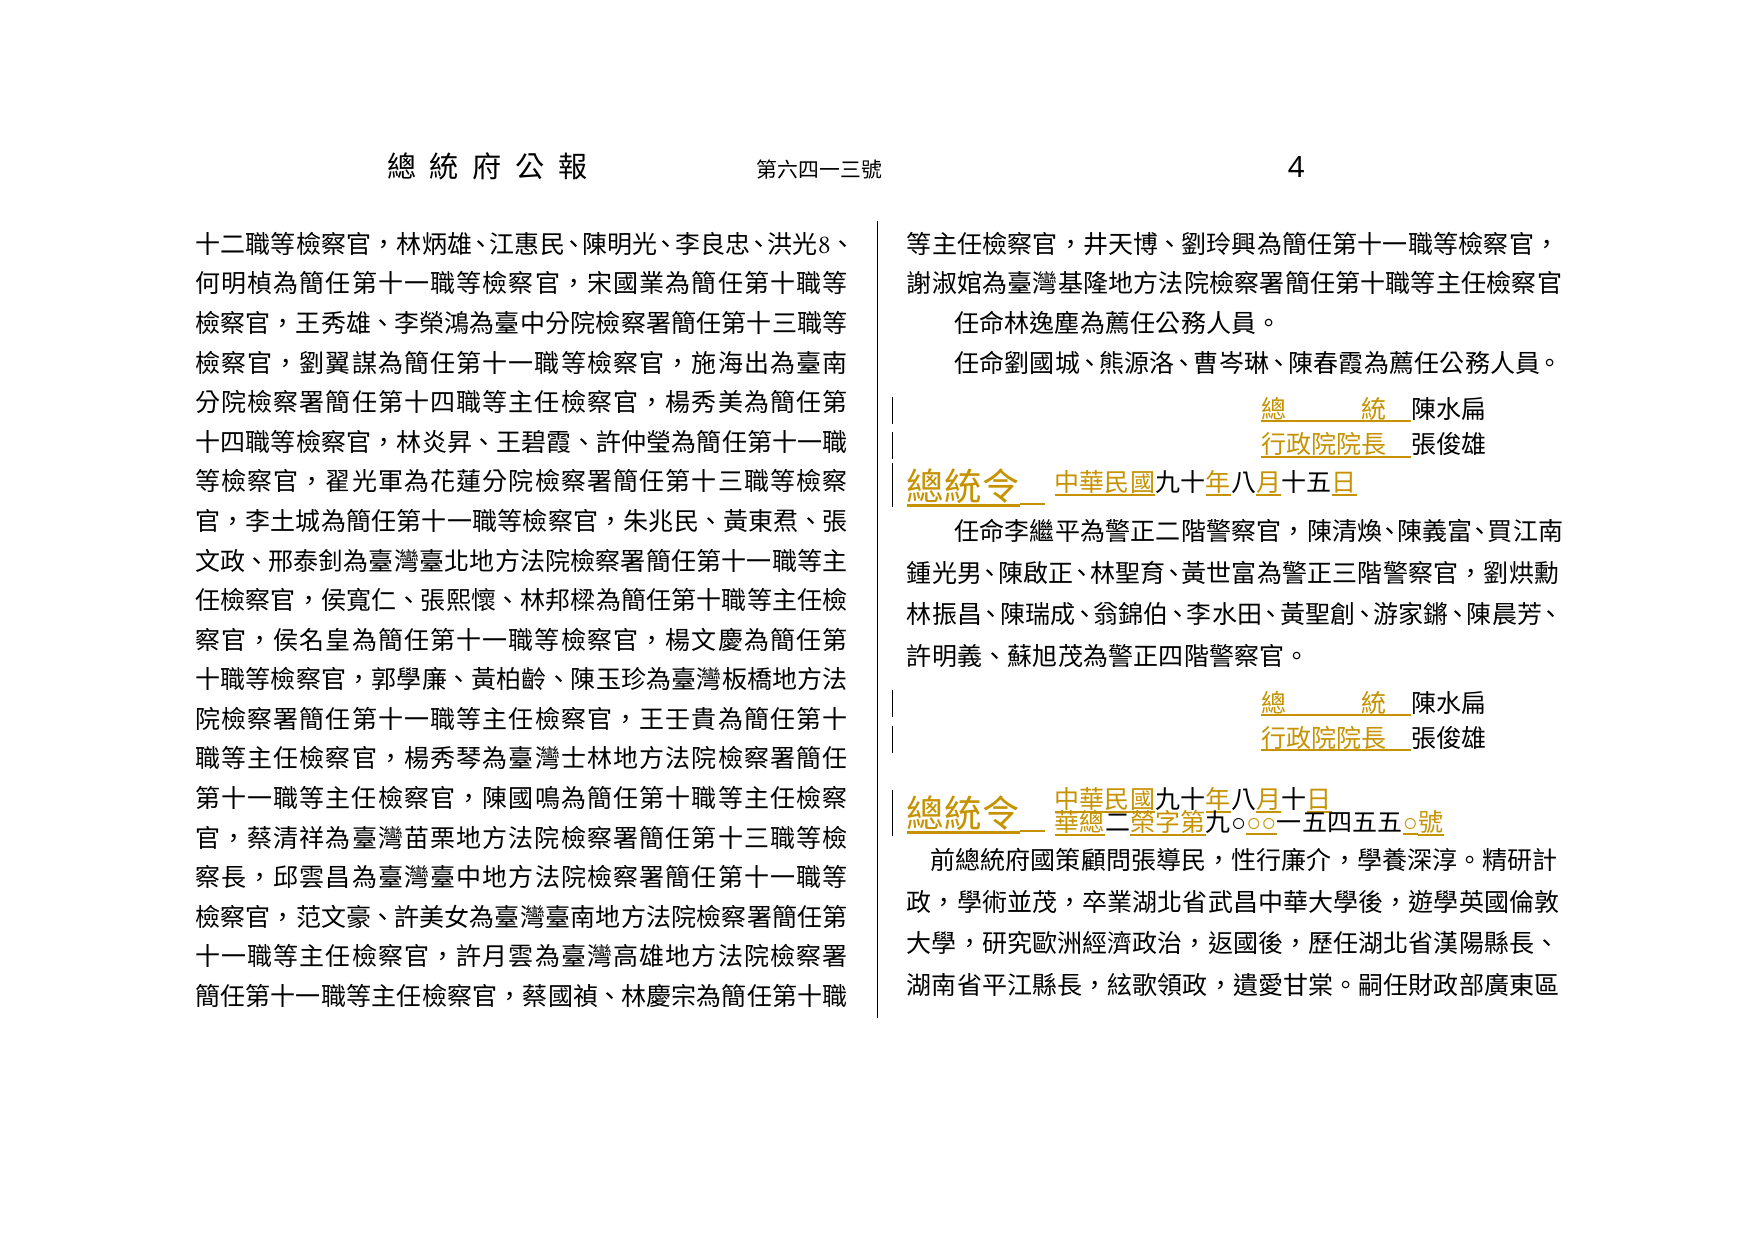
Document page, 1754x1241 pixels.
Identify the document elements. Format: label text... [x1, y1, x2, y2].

text 任命林逸塵為薦任公務人員。 [907, 301, 1559, 340]
text 行政院院長 張俊雄 [907, 726, 1559, 753]
text 前總統府國策顧問張導民，性行廉介，學養深淳。精研計政，學術並茂，卒業湖北省武昌中華大學後，遊學英國倫敦大學，研究歐洲經濟政治，返國後，歷任湖北省漢陽縣長、湖南省平江縣長，絃歌領政，遺愛甘棠。嗣任財政部廣東區稅務局長等職，積極推動戰地稅務稽徵工作，充實戰區物資，懋績弘猷，建樹良多。旋任廣東省政府委員兼財政廳長，規畫經略，聲望蔚起。抗戰勝利後，當選制憲國民大會代表暨第一屆國民大會代表，參與中華民國憲法之制訂，致力民主政治建設。嗣復膺任行政院主計處主計長，全面革新政府主計業務，實施設計計畫與績效預算。復於監察院審計部審計長任內，改進審計制度，提升審計功能，碩畫藎籌，勳業彪炳。晚歲獲聘總統府國策顧問，翊贊中樞，聲華益懋。遽聞溘逝，軫悼良深，應予明令褒揚，以示政府篤念勳耆之至意。 [907, 836, 1559, 1003]
table_header 中華民國九十年八月十日 華總二榮字第九○○○一五四五五○號 [1051, 790, 1564, 836]
table_header 總統令 [904, 790, 1051, 836]
text 任命劉國城、熊源洛、曹岑琳、陳春霞為薦任公務人員。 [907, 340, 1559, 380]
text 任命李繼平為警正二階警察官，陳清煥、陳義富、買江南、鍾光男、陳啟正、林聖育、黃世富為警正三階警察官，劉烘勳、林振昌、陳瑞成、翁錦伯、李水田、黃聖創、游家鏘、陳晨芳、許明義、蘇旭茂為警正四階警察官。 [907, 507, 1559, 674]
text 任命陳吉穗為臺灣高等法院檢察署簡任第十四職等主任檢察官，楊楚猛、劉惟宗、陳明堂、洪威華、管高岳為簡任第十二職等檢察官，林炳雄、江惠民、陳明光、李良忠、洪光、何明楨為簡任第十一職等檢察官，宋國業為簡任第十職等檢察官，王秀雄、李榮鴻為臺中分院檢察署簡任第十三職等檢察官，劉翼謀為簡任第十一職等檢察官，施海出為臺南分院檢察署簡任第十四職等主任檢察官，楊秀美為簡任第十四職等檢察官，林炎昇、王碧霞、許仲瑩為簡任第十一職等檢察官，翟光軍為花蓮分院檢察署簡任第十三職等檢察官，李土城為簡任第十一職等檢察官，朱兆民、黃東焄、張文政、邢泰釗為臺灣臺北地方法院檢察署簡任第十一職等主任檢察官，侯寬仁、張熙懷、林邦樑為簡任第十職等主任檢察官，侯名皇為簡任第十一職等檢察官，楊文慶為簡任第十職等檢察官，郭學廉、黃柏齡、陳玉珍為臺灣板橋地方法院檢察署簡任第十一職等主任檢察官，王壬貴為簡任第十職等主任檢察官，楊秀琴為臺灣士林地方法院檢察署簡任第十一職等主任檢察官，陳國鳴為簡任第十職等主任檢察官，蔡清祥為臺灣苗栗地方法院檢察署簡任第十三職等檢察長，邱雲昌為臺灣臺中地方法院檢察署簡任第十一職等檢察官，范文豪、許美女為臺灣臺南地方法院檢察署簡任第十一職等主任檢察官，許月雲為臺灣高雄地方法院檢察署簡任第十一職等主任檢察官，蔡國禎、林慶宗為簡任第十職等主任檢察官，井天博、劉玲興為簡任第十一職等檢察官，謝淑婠為臺灣基隆地方法院檢察署簡任第十職等主任檢察官。 [195, 222, 847, 1013]
text 總 統 陳水扁 [907, 690, 1559, 717]
text 任命陳吉穗為臺灣高等法院檢察署簡任第十四職等主任檢察官，楊楚猛、劉惟宗、陳明堂、洪威華、管高岳為簡任第十二職等檢察官，林炳雄、江惠民、陳明光、李良忠、洪光、何明楨為簡任第十一職等檢察官，宋國業為簡任第十職等檢察官，王秀雄、李榮鴻為臺中分院檢察署簡任第十三職等檢察官，劉翼謀為簡任第十一職等檢察官，施海出為臺南分院檢察署簡任第十四職等主任檢察官，楊秀美為簡任第十四職等檢察官，林炎昇、王碧霞、許仲瑩為簡任第十一職等檢察官，翟光軍為花蓮分院檢察署簡任第十三職等檢察官，李土城為簡任第十一職等檢察官，朱兆民、黃東焄、張文政、邢泰釗為臺灣臺北地方法院檢察署簡任第十一職等主任檢察官，侯寬仁、張熙懷、林邦樑為簡任第十職等主任檢察官，侯名皇為簡任第十一職等檢察官，楊文慶為簡任第十職等檢察官，郭學廉、黃柏齡、陳玉珍為臺灣板橋地方法院檢察署簡任第十一職等主任檢察官，王壬貴為簡任第十職等主任檢察官，楊秀琴為臺灣士林地方法院檢察署簡任第十一職等主任檢察官，陳國鳴為簡任第十職等主任檢察官，蔡清祥為臺灣苗栗地方法院檢察署簡任第十三職等檢察長，邱雲昌為臺灣臺中地方法院檢察署簡任第十一職等檢察官，范文豪、許美女為臺灣臺南地方法院檢察署簡任第十一職等主任檢察官，許月雲為臺灣高雄地方法院檢察署簡任第十一職等主任檢察官，蔡國禎、林慶宗為簡任第十職等主任檢察官，井天博、劉玲興為簡任第十一職等檢察官，謝淑婠為臺灣基隆地方法院檢察署簡任第十職等主任檢察官。 [907, 222, 1559, 301]
text 行政院院長 張俊雄 [907, 432, 1559, 459]
table_header 總統令 [904, 463, 1051, 507]
text 總 統 陳水扁 [907, 397, 1559, 424]
table_header 中華民國九十年八月十五日 [1051, 463, 1564, 507]
